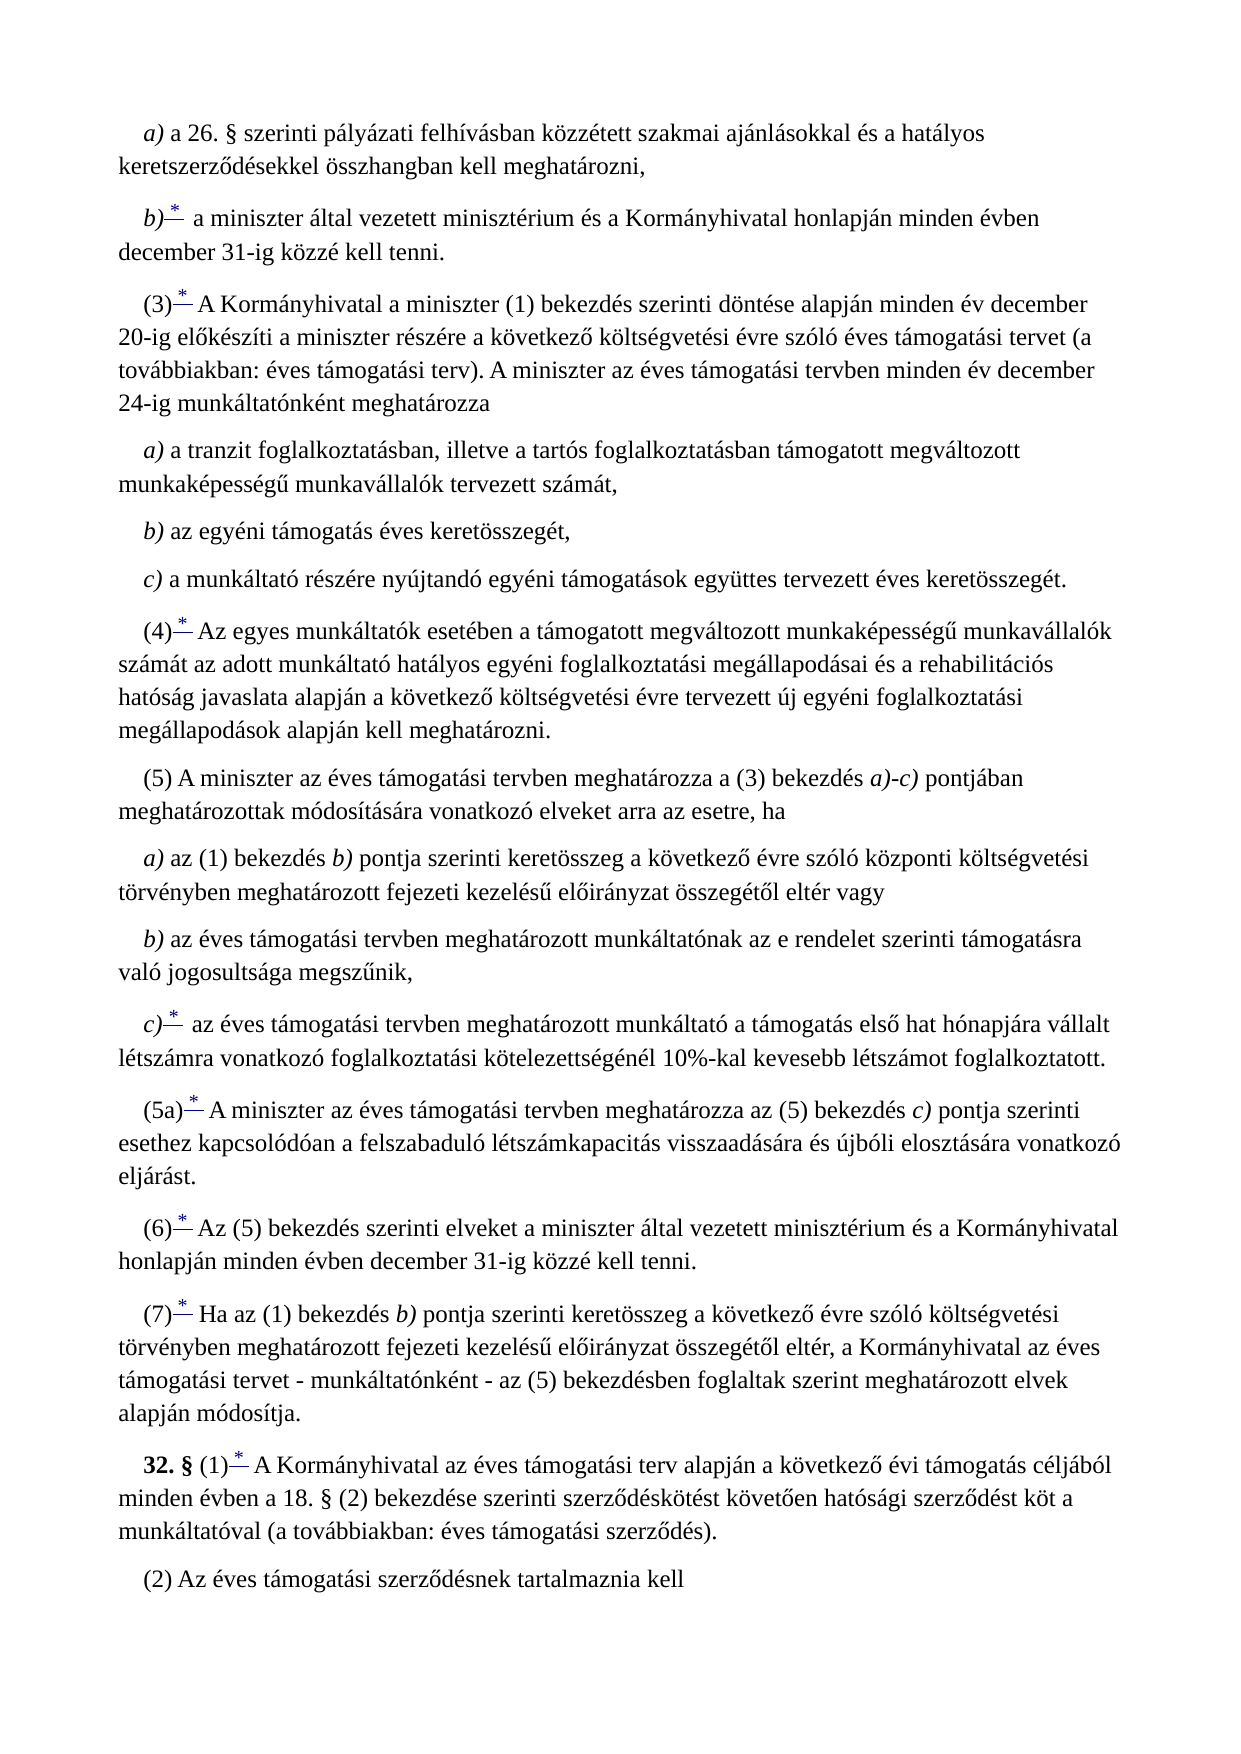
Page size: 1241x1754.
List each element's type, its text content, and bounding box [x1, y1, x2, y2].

text a) a tranzit foglalkoztatásban, illetve a tartós foglalkoztatásban támogatott megváltozott munkaképességű munkavállalók tervezett számát, [118, 436, 1122, 497]
text b) az éves támogatási tervben meghatározott munkáltatónak az e rendelet szerinti támogatásra való jogosultsága megszűnik, [118, 924, 1122, 986]
text c) a munkáltató részére nyújtandó egyéni támogatások együttes tervezett éves keretösszegét. [118, 564, 1122, 593]
text b) * a miniszter által vezetett minisztérium és a Kormányhivatal honlapján minden évben december 31-ig közzé kell tenni. [118, 199, 1122, 265]
text a) a 26. § szerinti pályázati felhívásban közzétett szakmai ajánlásokkal és a hatályos keretszerződésekkel összhangban kell meghatározni, [118, 118, 1122, 180]
text (5a) * A miniszter az éves támogatási tervben meghatározza az (5) bekezdés c) pontja szerinti esethez kapcsolódóan a felszabaduló létszámkapacitás visszaadására és újbóli elosztására vonatkozó eljárást. [118, 1090, 1122, 1190]
text (6) * Az (5) bekezdés szerinti elveket a miniszter által vezetett minisztérium és a Kormányhivatal honlapján minden évben december 31-ig közzé kell tenni. [118, 1209, 1122, 1275]
text (7) * Ha az (1) bekezdés b) pontja szerinti keretösszeg a következő évre szóló költségvetési törvényben meghatározott fejezeti kezelésű előirányzat összegétől eltér, a Kormányhivatal az éves támogatási tervet - munkáltatónként - az (5) bekezdésben foglaltak szerint meghatározott elvek alapján módosítja. [118, 1294, 1122, 1427]
text (2) Az éves támogatási szerződésnek tartalmaznia kell [118, 1564, 1122, 1593]
text a) az (1) bekezdés b) pontja szerinti keretösszeg a következő évre szóló központi költségvetési törvényben meghatározott fejezeti kezelésű előirányzat összegétől eltér vagy [118, 843, 1122, 905]
text c) * az éves támogatási tervben meghatározott munkáltató a támogatás első hat hónapjára vállalt létszámra vonatkozó foglalkoztatási kötelezettségénél 10%-kal kevesebb létszámot foglalkoztatott. [118, 1005, 1122, 1071]
text b) az egyéni támogatás éves keretösszegét, [118, 516, 1122, 545]
text (3) * A Kormányhivatal a miniszter (1) bekezdés szerinti döntése alapján minden év december 20-ig előkészíti a miniszter részére a következő költségvetési évre szóló éves támogatási tervet (a továbbiakban: éves támogatási terv). A miniszter az éves támogatási tervben minden év december 24-ig munkáltatónként meghatározza [118, 284, 1122, 417]
text (5) A miniszter az éves támogatási tervben meghatározza a (3) bekezdés a)-c) pontjában meghatározottak módosítására vonatkozó elveket arra az esetre, ha [118, 763, 1122, 825]
text 32. § (1) * A Kormányhivatal az éves támogatási terv alapján a következő évi támogatás céljából minden évben a 18. § (2) bekezdése szerinti szerződéskötést követően hatósági szerződést köt a munkáltatóval (a továbbiakban: éves támogatási szerződés). [118, 1446, 1122, 1545]
text (4) * Az egyes munkáltatók esetében a támogatott megváltozott munkaképességű munkavállalók számát az adott munkáltató hatályos egyéni foglalkoztatási megállapodásai és a rehabilitációs hatóság javaslata alapján a következő költségvetési évre tervezett új egyéni foglalkoztatási megállapodások alapján kell meghatározni. [118, 611, 1122, 744]
